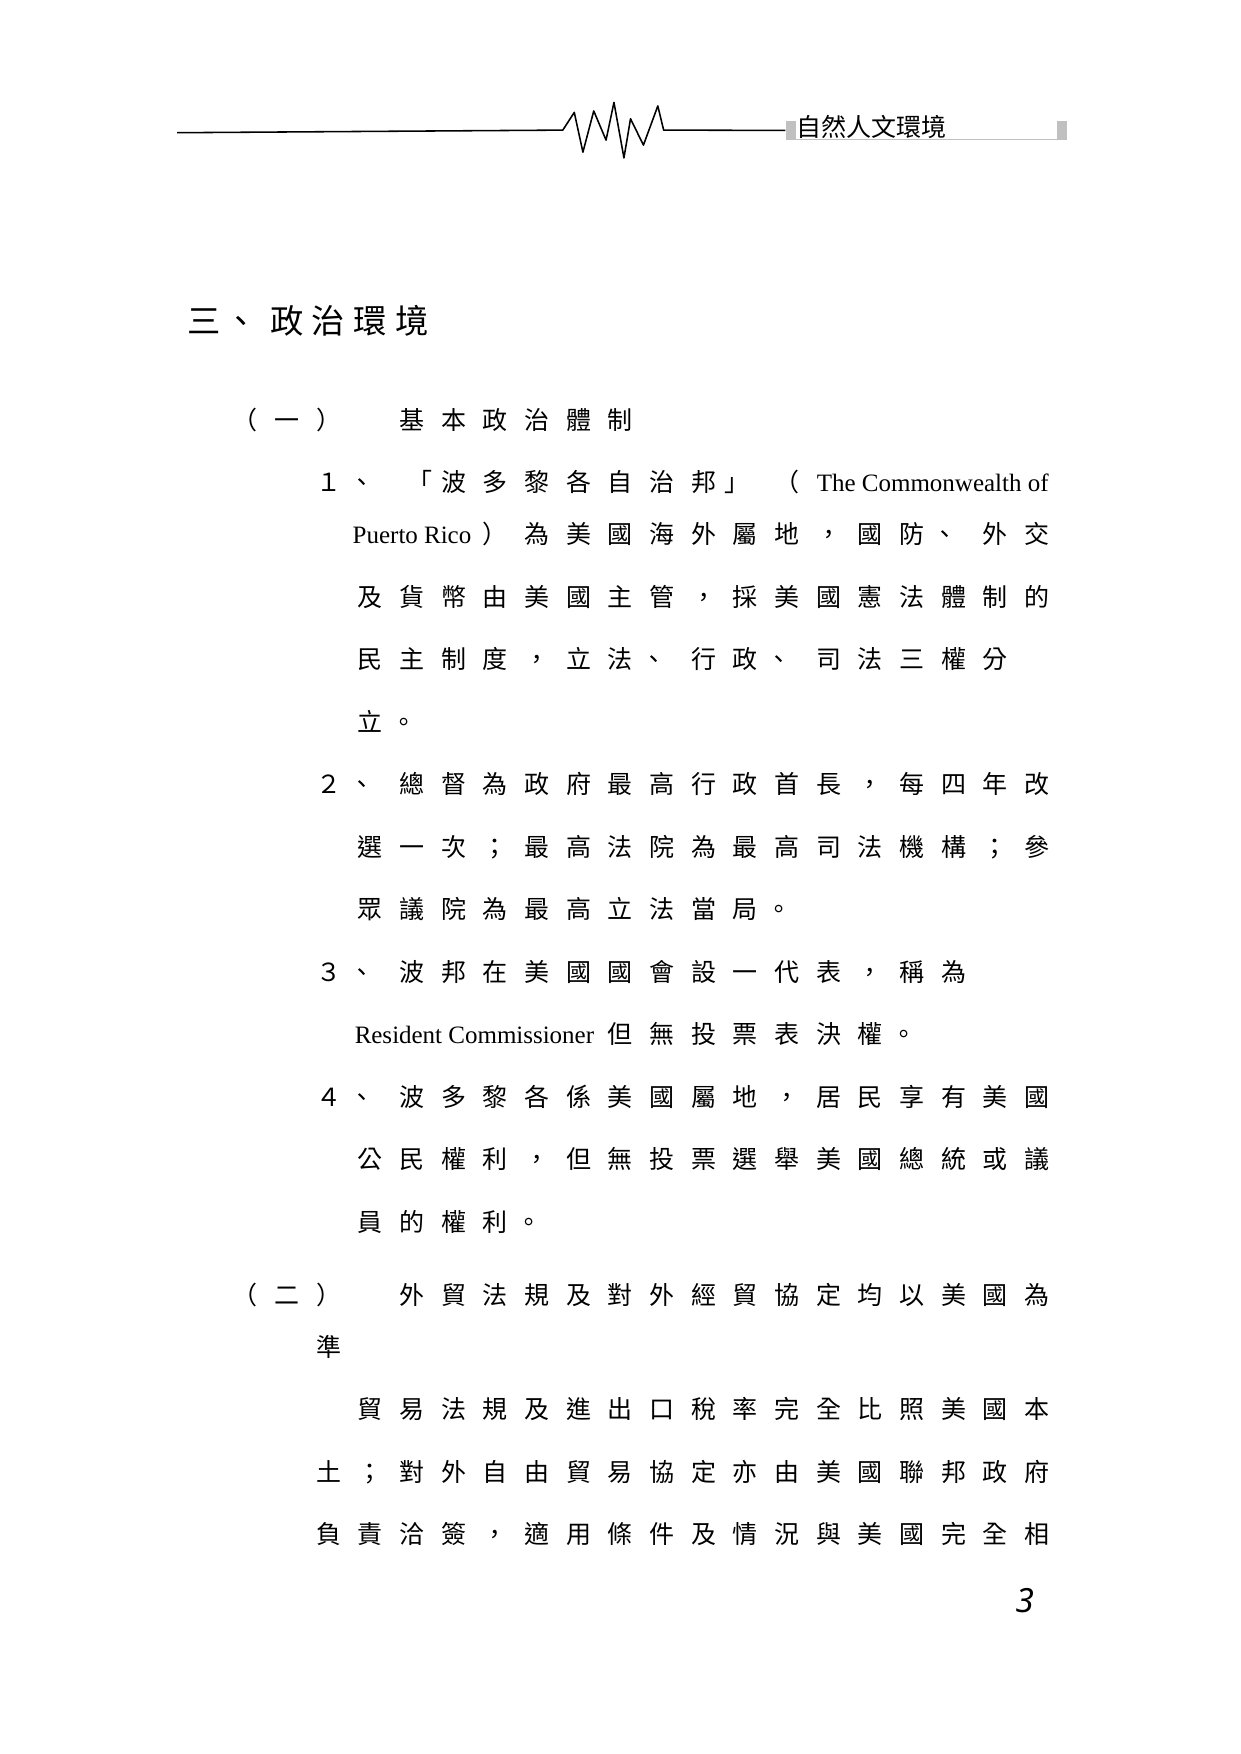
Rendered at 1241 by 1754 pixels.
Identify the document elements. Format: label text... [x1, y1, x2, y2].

text 貿易法規及進出口稅率完全比照美國本土；對外自由貿易協定亦由美國聯邦政府負責洽簽，適用條件及情況與美國完全相 [281, 1366, 1058, 1554]
text ３、波邦在美國國會設一代表，稱為Resident Commissioner但無投票表決權。 [281, 929, 1058, 1054]
text 三、政治環境 [183, 277, 1058, 339]
text ４、波多黎各係美國屬地，居民享有美國公民權利，但無投票選舉美國總統或議員的權利。 [281, 1054, 1058, 1241]
text （一） 基本政治體制 [207, 366, 1058, 429]
text （二） 外貿法規及對外經貿協定均以美國為準 [207, 1241, 1058, 1366]
text ２、總督為政府最高行政首長，每四年改選一次；最高法院為最高司法機構；參眾議院為最高立法當局。 [281, 741, 1058, 929]
text １、「波多黎各自治邦」（The Commonwealth of Puerto Rico）為美國海外屬地，國防、外交及貨幣由美國主管，採美國憲法體制的民主制度，立法、行政、司法三權分立。 [281, 429, 1058, 741]
